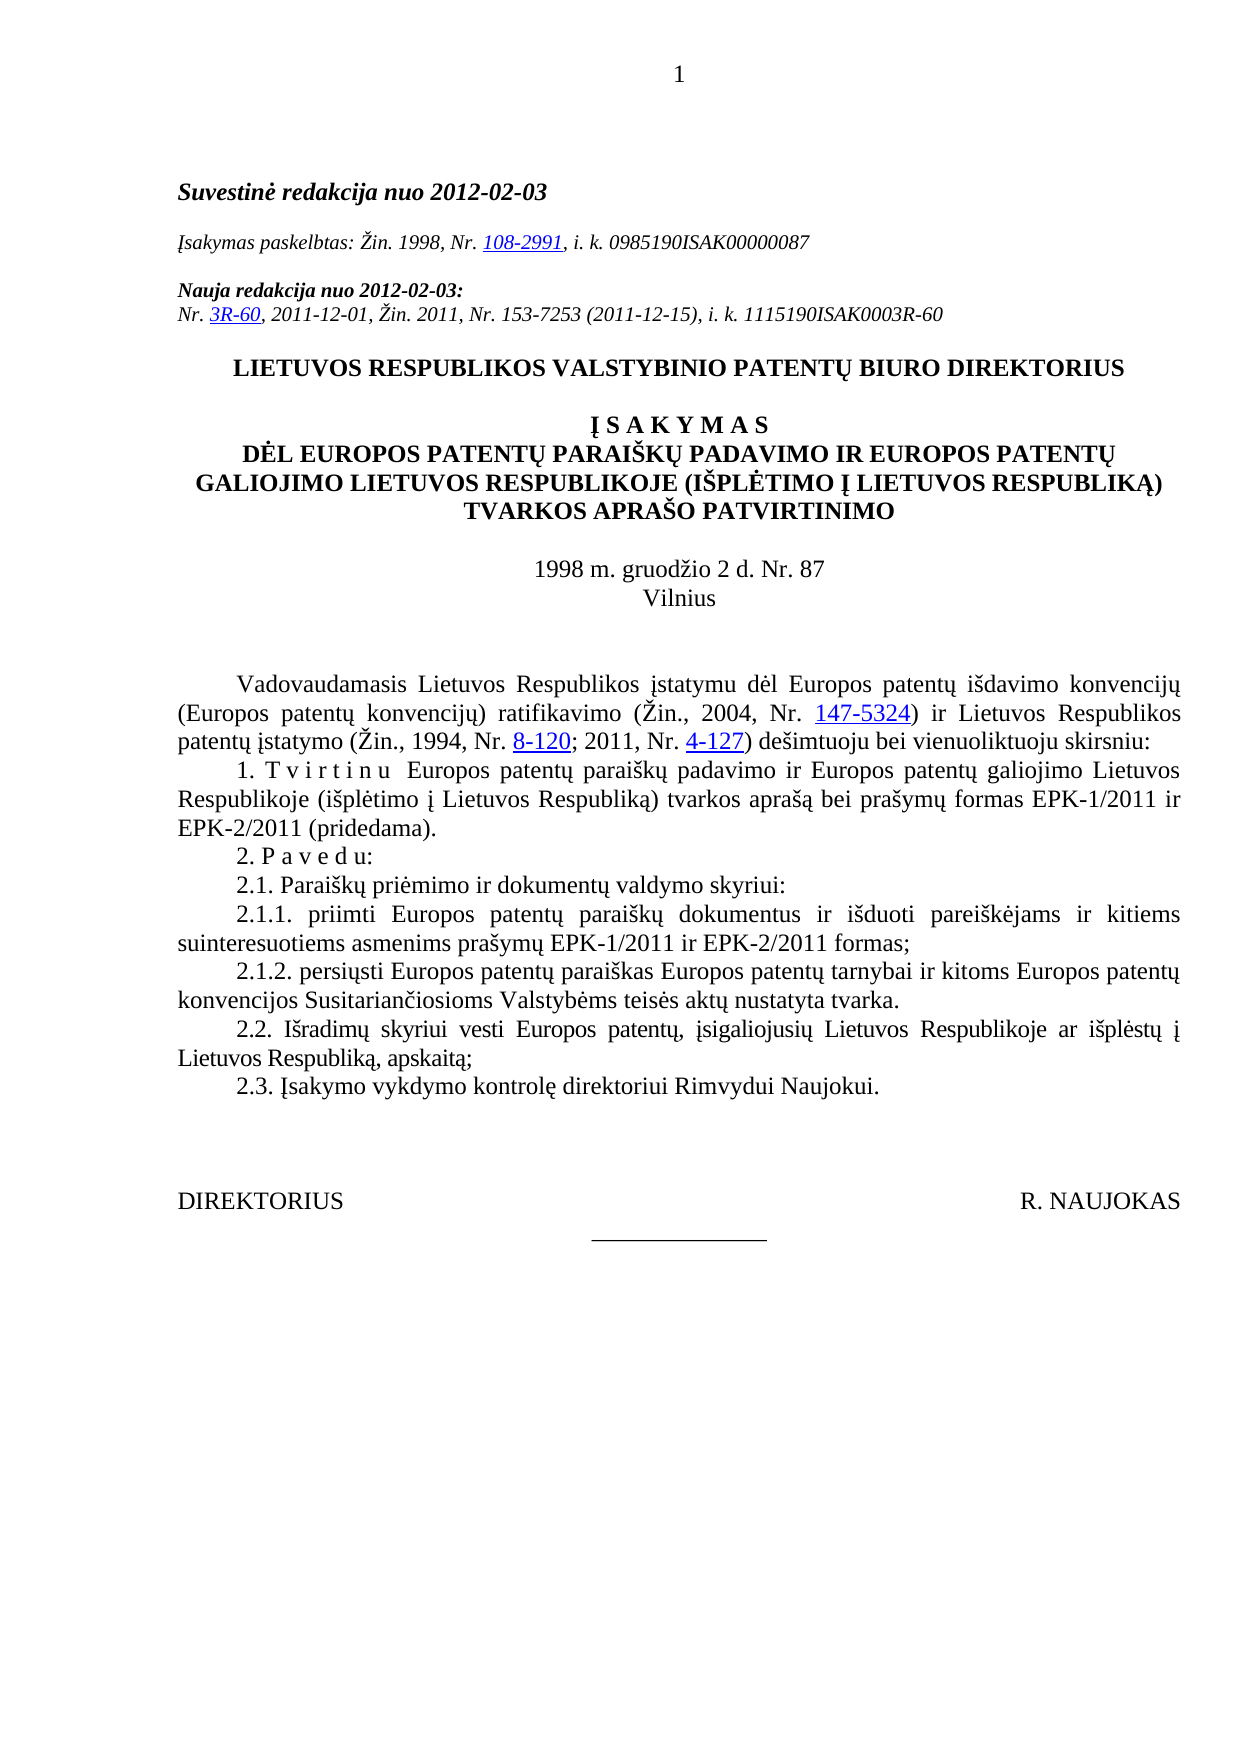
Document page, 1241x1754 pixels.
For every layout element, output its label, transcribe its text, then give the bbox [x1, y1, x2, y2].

text ______________ [177, 1215, 1181, 1244]
text ĮSAKYMAS [177, 410, 1181, 439]
text 2.1.1. priimti Europos patentų paraiškų dokumentus ir išduoti pareiškėjams ir kitiems suinteresuotiems asmenims prašymų EPK-1/2011 ir EPK-2/2011 formas; [177, 899, 1181, 956]
text Įsakymas paskelbtas: Žin. 1998, Nr. 108-2991, i. k. 0985190ISAK00000087 [177, 230, 1181, 254]
text Nauja redakcija nuo 2012-02-03: [177, 278, 1181, 302]
text 2.1. Paraiškų priėmimo ir dokumentų valdymo skyriui: [177, 870, 1181, 899]
text DIREKTORIUS R. NAUJOKAS [177, 1186, 1181, 1215]
text 2. Pavedu: [177, 841, 1181, 870]
text 2.3. Įsakymo vykdymo kontrolę direktoriui Rimvydui Naujokui. [177, 1071, 1181, 1100]
text DĖL EUROPOS PATENTŲ PARAIŠKŲ PADAVIMO IR EUROPOS PATENTŲ GALIOJIMO LIETUVOS RESPUBLIKOJE (IŠPLĖTIMO Į LIETUVOS RESPUBLIKĄ) TVARKOS APRAŠO PATVIRTINIMO [177, 439, 1181, 525]
text Vilnius [177, 583, 1181, 611]
text 2.2. Išradimų skyriui vesti Europos patentų, įsigaliojusių Lietuvos Respublikoje ar išplėstų į Lietuvos Respubliką, apskaitą; [177, 1014, 1181, 1071]
text Nr. 3R-60, 2011-12-01, Žin. 2011, Nr. 153-7253 (2011-12-15), i. k. 1115190ISAK0003R-60 [177, 302, 1181, 326]
text 1. Tvirtinu Europos patentų paraiškų padavimo ir Europos patentų galiojimo Lietuvos Respublikoje (išplėtimo į Lietuvos Respubliką) tvarkos aprašą bei prašymų formas EPK-1/2011 ir EPK-2/2011 (pridedama). [177, 755, 1181, 841]
text Vadovaudamasis Lietuvos Respublikos įstatymu dėl Europos patentų išdavimo konvencijų (Europos patentų konvencijų) ratifikavimo (Žin., 2004, Nr. 147-5324) ir Lietuvos Respublikos patentų įstatymo (Žin., 1994, Nr. 8-120; 2011, Nr. 4-127) dešimtuoju bei vienuoliktuoju skirsniu: [177, 669, 1181, 755]
text 1998 m. gruodžio 2 d. Nr. 87 [177, 554, 1181, 583]
text Suvestinė redakcija nuo 2012-02-03 [177, 177, 1181, 206]
text 2.1.2. persiųsti Europos patentų paraiškas Europos patentų tarnybai ir kitoms Europos patentų konvencijos Susitariančiosioms Valstybėms teisės aktų nustatyta tvarka. [177, 956, 1181, 1014]
text LIETUVOS RESPUBLIKOS VALSTYBINIO PATENTŲ BIURO DIREKTORIUS [177, 353, 1181, 381]
